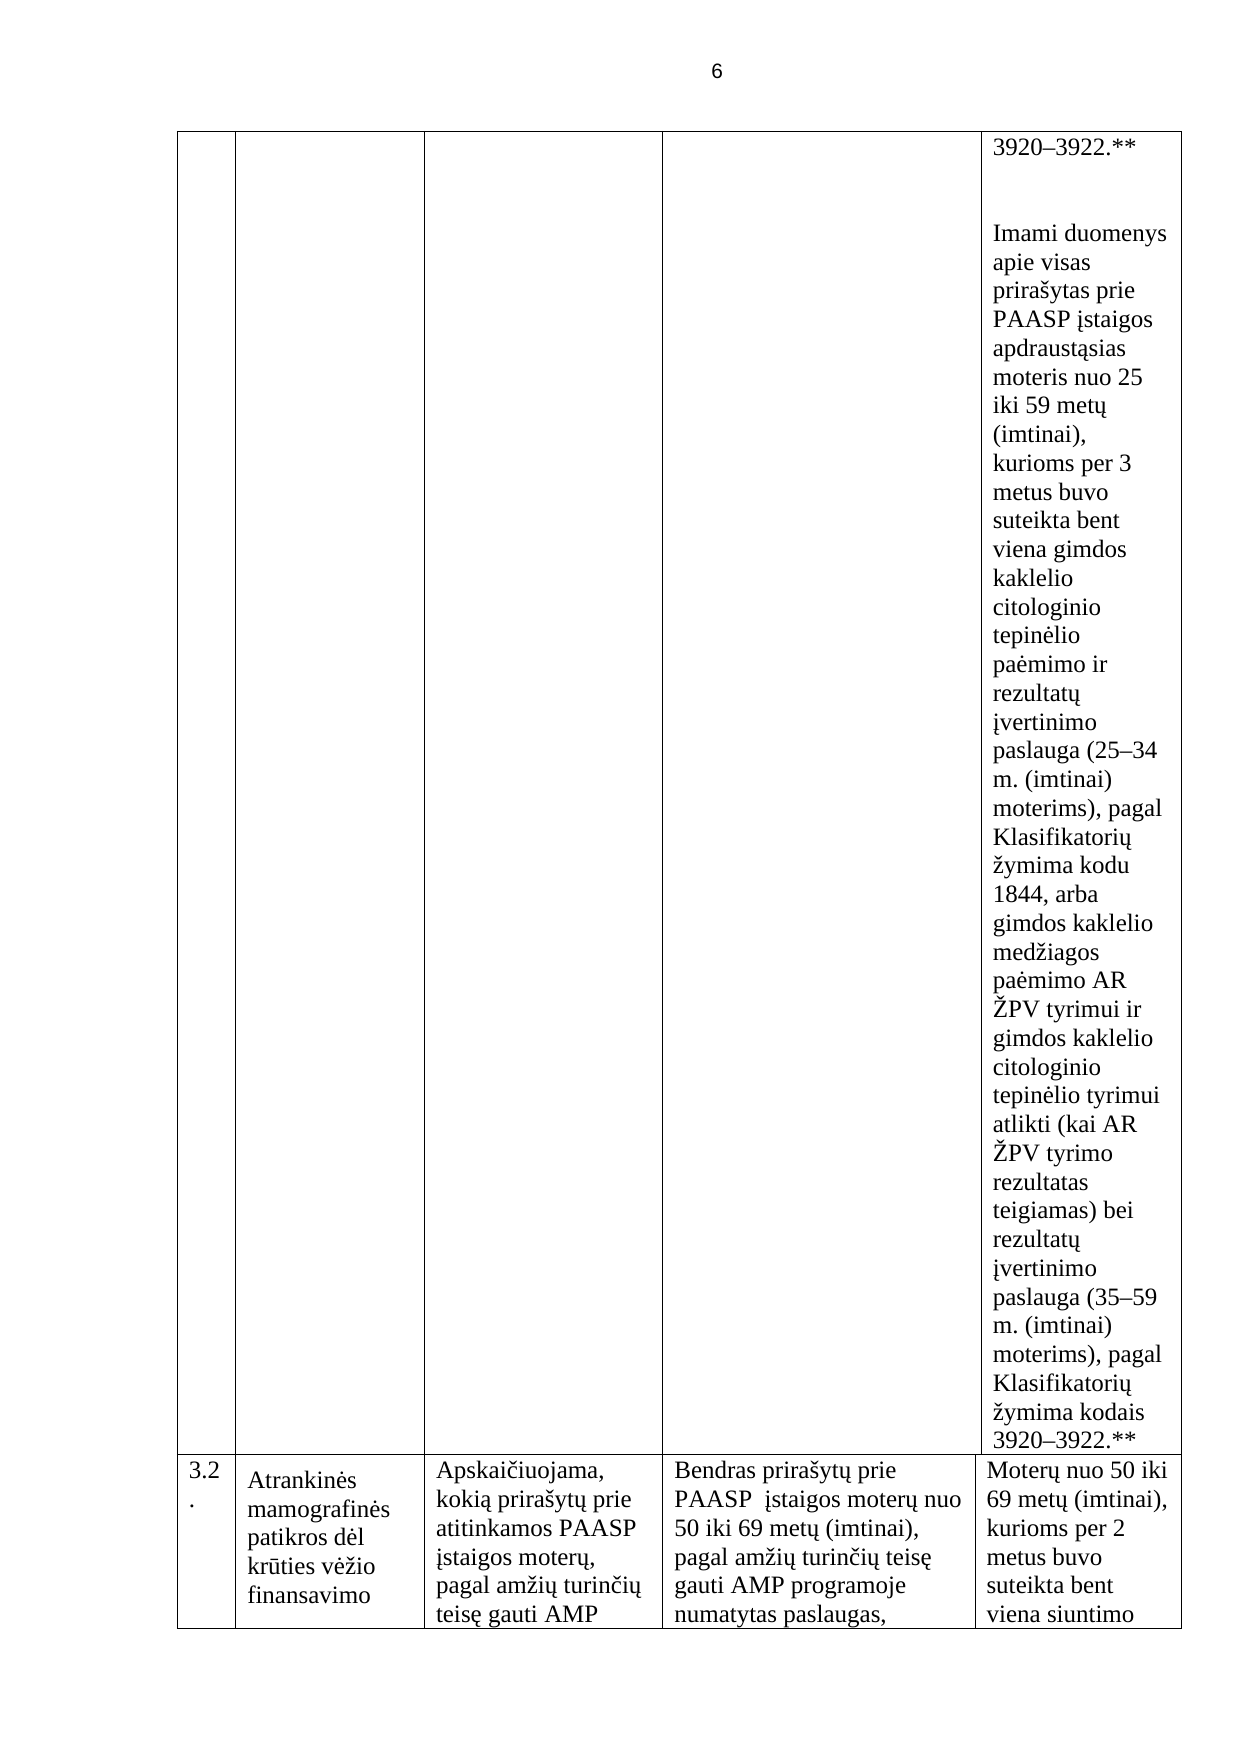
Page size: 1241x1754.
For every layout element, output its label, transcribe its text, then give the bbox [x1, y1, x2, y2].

table_cell [178, 132, 235, 1454]
table_cell Moterų nuo 50 iki 69 metų (imtinai), kurioms per 2 metus buvo suteikta bent viena siuntimo [976, 1455, 1181, 1628]
table_cell 3920–3922.** Imami duomenys apie visas prirašytas prie PAASP įstaigos apdraustąsias moteris nuo 25 iki 59 metų (imtinai), kurioms per 3 metus buvo suteikta bent viena gimdos kaklelio citologinio tepinėlio paėmimo ir rezultatų įvertinimo paslauga (25–34 m. (imtinai) moterims), pagal Klasifikatorių žymima kodu 1844, arba gimdos kaklelio medžiagos paėmimo AR ŽPV tyrimui ir gimdos kaklelio citologinio tepinėlio tyrimui atlikti (kai AR ŽPV tyrimo rezultatas teigiamas) bei rezultatų įvertinimo paslauga (35–59 m. (imtinai) moterims), pagal Klasifikatorių žymima kodais 3920–3922.** [982, 132, 1181, 1454]
table_cell Atrankinės mamografinės patikros dėl krūties vėžio finansavimo [236, 1455, 424, 1628]
table_cell [663, 132, 981, 1454]
table_cell Apskaičiuojama, kokią prirašytų prie atitinkamos PAASP įstaigos moterų, pagal amžių turinčių teisę gauti AMP [425, 1455, 662, 1628]
table_cell 3.2. [178, 1455, 235, 1628]
table_cell Bendras prirašytų prie PAASP įstaigos moterų nuo 50 iki 69 metų (imtinai), pagal amžių turinčių teisę gauti AMP programoje numatytas paslaugas, [663, 1455, 975, 1628]
table_cell [236, 132, 424, 1454]
table_cell [425, 132, 662, 1454]
